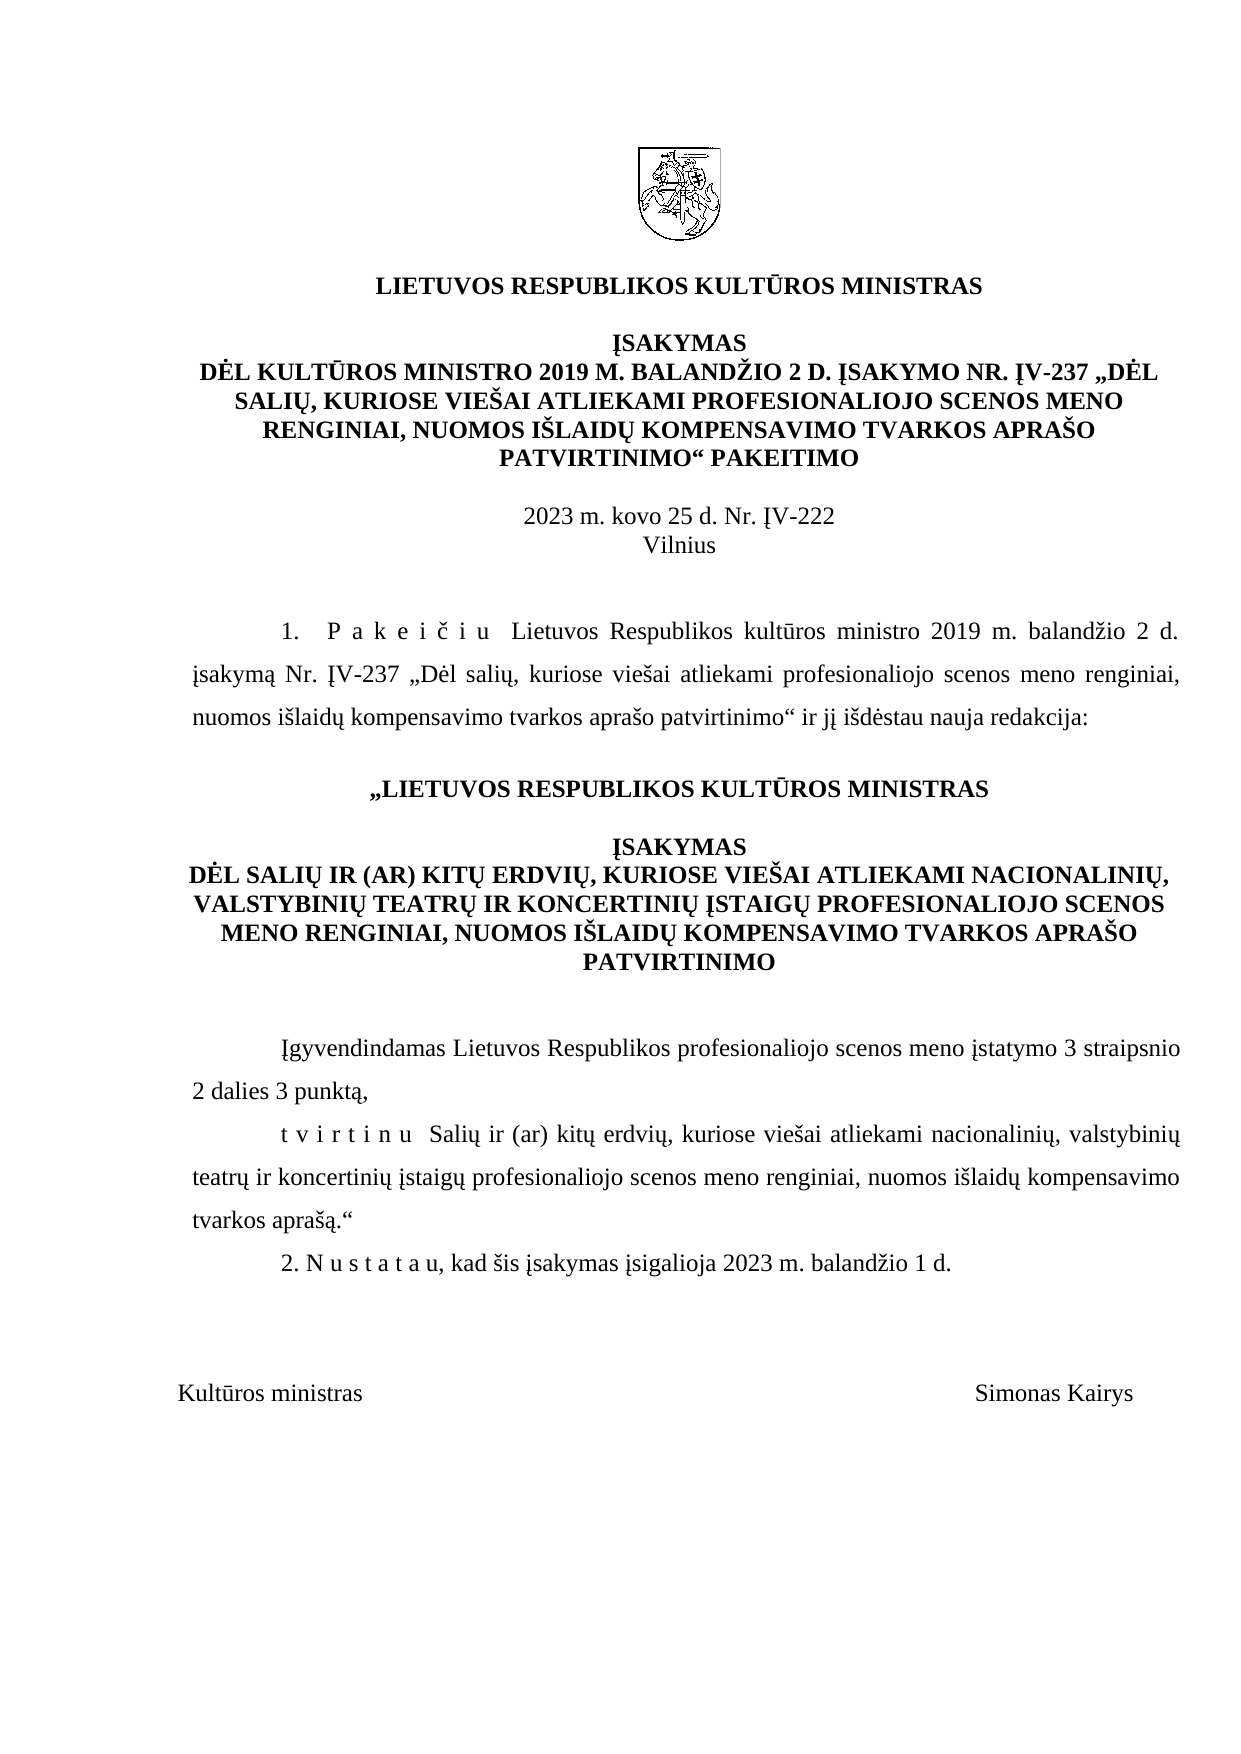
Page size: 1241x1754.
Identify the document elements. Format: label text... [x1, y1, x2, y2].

text Kultūros ministras Simonas Kairys [177, 1378, 1181, 1407]
text Įgyvendindamas Lietuvos Respublikos profesionaliojo scenos meno įstatymo 3 straipsnio 2 dalies 3 punktą, [192, 1033, 1181, 1105]
text LIETUVOS RESPUBLIKOS KULTŪROS MINISTRAS [177, 271, 1181, 300]
text DĖL kultūros ministro 2019 m. BALANDŽIO 2 d. įsakymo nr. įv-237 „DĖL SALIŲ, KURIOSE VIEŠAI ATLIEKAMI PROFESIONALIOJO SCENOS MENO RENGINIAI, NUOMOS IŠLAIDŲ KOMPENSAVIMO TVARKOS APRAŠO PATVIRTINIMO“ pakeitimo [177, 357, 1181, 472]
text 2. N u s t a t a u, kad šis įsakymas įsigalioja 2023 m. balandžio 1 d. [177, 1248, 1181, 1277]
text 1. P a k e i č i u Lietuvos Respublikos kultūros ministro 2019 m. balandžio 2 d. įsakymą Nr. ĮV-237 „Dėl salių, kuriose viešai atliekami profesionaliojo scenos meno renginiai, nuomos išlaidų kompensavimo tvarkos aprašo patvirtinimo“ ir jį išdėstau nauja redakcija: [192, 616, 1181, 731]
text „LIETUVOS RESPUBLIKOS KULTŪROS MINISTRAS [177, 774, 1181, 803]
text t v i r t i n u Salių ir (ar) kitų erdvių, kuriose viešai atliekami nacionalinių, valstybinių teatrų ir koncertinių įstaigų profesionaliojo scenos meno renginiai, nuomos išlaidų kompensavimo tvarkos aprašą.“ [192, 1119, 1181, 1234]
text Vilnius [177, 530, 1181, 558]
text ĮSAKYMAS [177, 328, 1181, 357]
text ĮSAKYMAS [177, 832, 1181, 860]
text DĖL SALIŲ IR (AR) KITŲ ERDVIŲ, KURIOSE VIEŠAI ATLIEKAMI NACIONALINIŲ, VALSTYBINIŲ TEATRŲ IR KONCERTINIŲ ĮSTAIGŲ PROFESIONALIOJO SCENOS MENO RENGINIAI, NUOMOS IŠLAIDŲ KOMPENSAVIMO TVARKOS APRAŠO PATVIRTINIMO [177, 860, 1181, 975]
text 2023 m. kovo 25 d. Nr. ĮV-222 [177, 501, 1181, 530]
